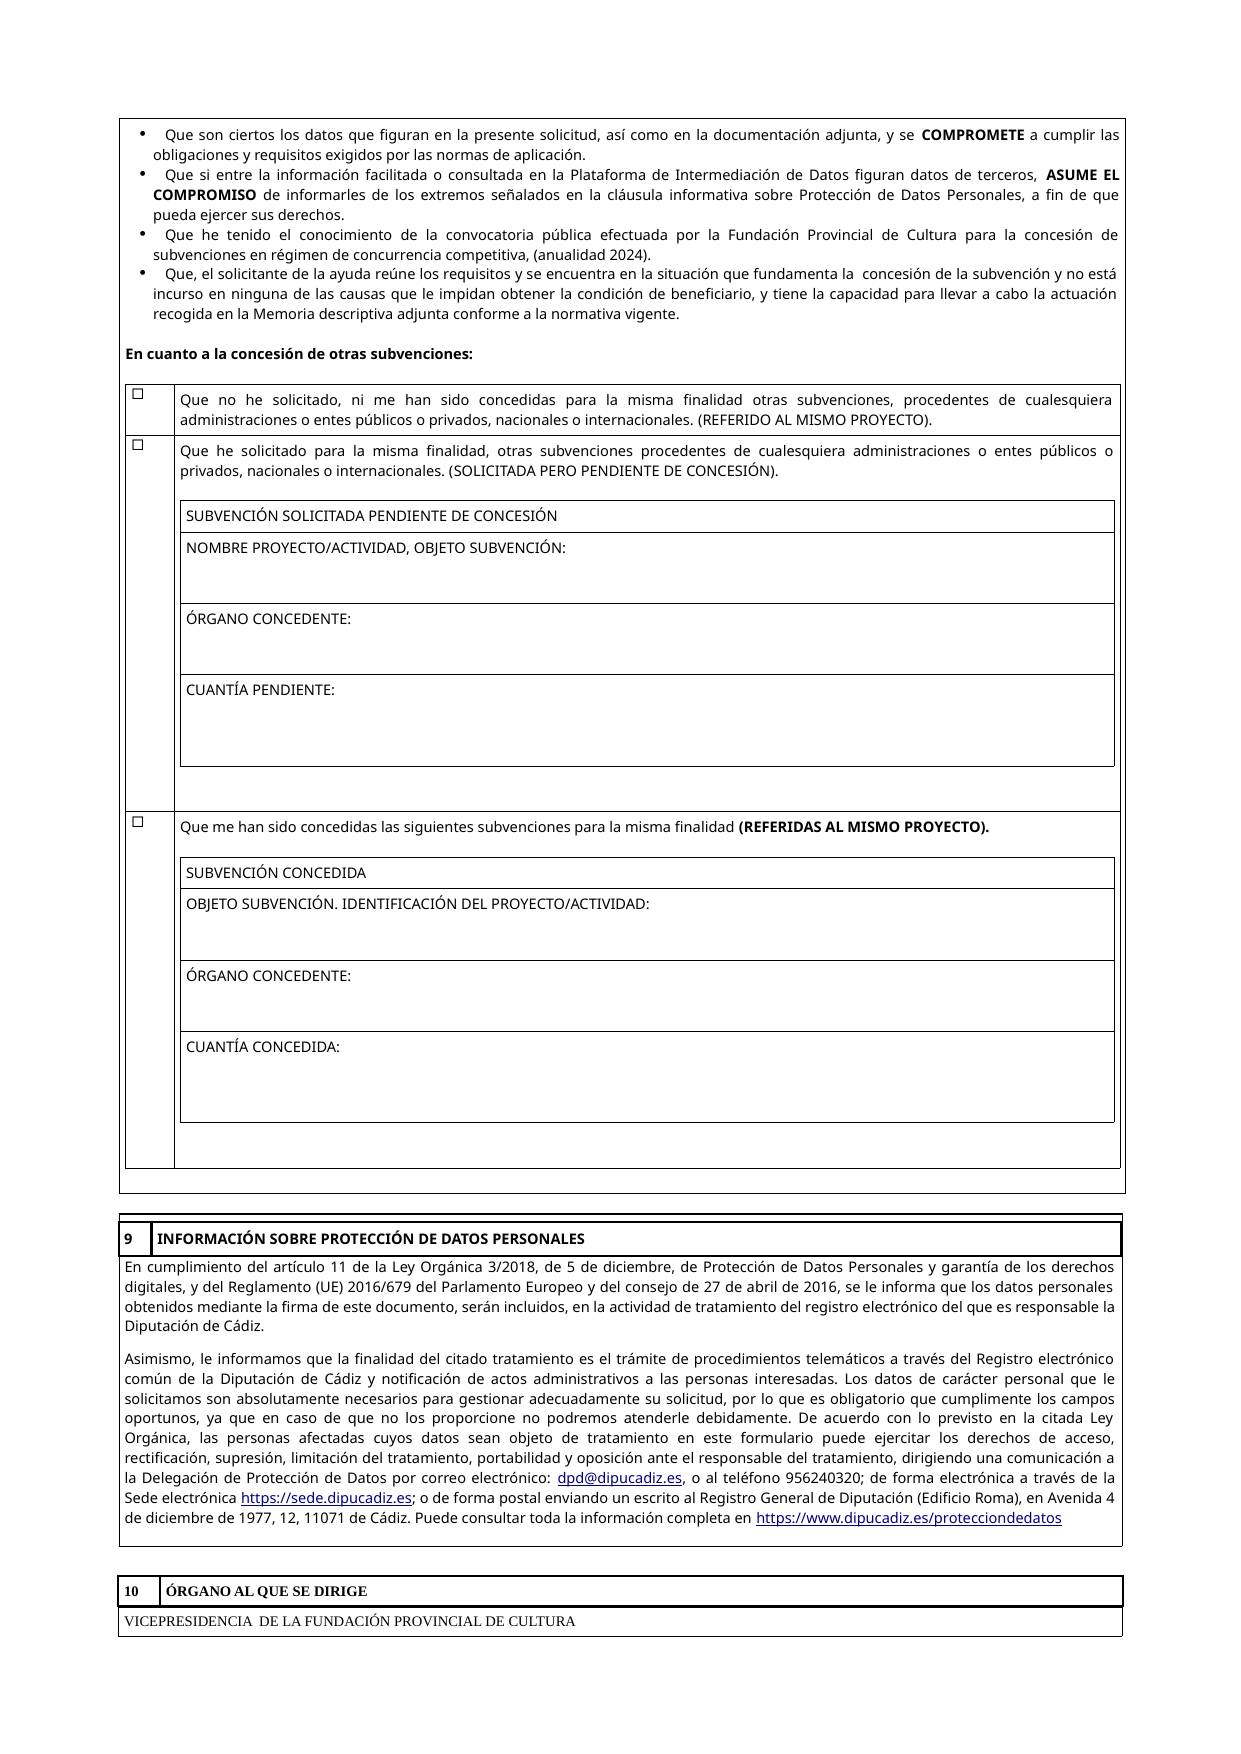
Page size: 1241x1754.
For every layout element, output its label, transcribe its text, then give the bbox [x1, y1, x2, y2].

table_cell ÓRGANO CONCEDENTE: [181, 961, 1114, 1031]
table_cell OBJETO SUBVENCIÓN. IDENTIFICACIÓN DEL PROYECTO/ACTIVIDAD: [181, 889, 1114, 959]
table_header Que no he solicitado, ni me han sido concedidas para la misma finalidad otras subvenciones, procedentes de cualesquiera administraciones o entes públicos o privados, nacionales o internacionales. (REFERIDO AL MISMO PROYECTO). [175, 385, 1120, 435]
table_header VICEPRESIDENCIA DE LA FUNDACIÓN PROVINCIAL DE CULTURA [119, 1608, 1122, 1636]
table_cell CUANTÍA CONCEDIDA: [181, 1032, 1114, 1122]
table_cell CUANTÍA PENDIENTE: [181, 675, 1114, 766]
table_header En cumplimiento del artículo 11 de la Ley Orgánica 3/2018, de 5 de diciembre, de Protección de Datos Personales y garantía de los derechos digitales, y del Reglamento (UE) 2016/679 del Parlamento Europeo y del consejo de 27 de abril de 2016, se le informa que los datos personales obtenidos mediante la firma de este documento, serán incluidos, en la actividad de tratamiento del registro electrónico del que es responsable la Diputación de Cádiz. Asimismo, le informamos que la finalidad del citado tratamiento es el trámite de procedimientos telemáticos a través del Registro electrónico común de la Diputación de Cádiz y notificación de actos administrativos a las personas interesadas. Los datos de carácter personal que le solicitamos son absolutamente necesarios para gestionar adecuadamente su solicitud, por lo que es obligatorio que cumplimente los campos oportunos, ya que en caso de que no los proporcione no podremos atenderle debidamente. De acuerdo con lo previsto en la citada Ley Orgánica, las personas afectadas cuyos datos sean objeto de tratamiento en este formulario puede ejercitar los derechos de acceso, rectificación, supresión, limitación del tratamiento, portabilidad y oposición ante el responsable del tratamiento, dirigiendo una comunicación a la Delegación de Protección de Datos por correo electrónico: dpd@dipucadiz.es, o al teléfono 956240320; de forma electrónica a través de la Sede electrónica https://sede.dipucadiz.es; o de forma postal enviando un escrito al Registro General de Diputación (Edificio Roma), en Avenida 4 de diciembre de 1977, 12, 11071 de Cádiz. Puede consultar toda la información completa en https://www.dipucadiz.es/protecciondedatos [120, 1257, 1122, 1546]
table_header SUBVENCIÓN SOLICITADA PENDIENTE DE CONCESIÓN [181, 501, 1114, 532]
table_header £ [126, 385, 174, 435]
table_cell ÓRGANO CONCEDENTE: [181, 604, 1114, 674]
table_header SUBVENCIÓN CONCEDIDA [181, 858, 1114, 888]
table_header INFORMACIÓN SOBRE PROTECCIÓN DE DATOS PERSONALES [153, 1223, 1120, 1254]
table_cell La persona abajo firmante DECLARA: Que son ciertos los datos que figuran en la presente solicitud, así como en la documentación adjunta, y se COMPROMETE a cumplir las obligaciones y requisitos exigidos por las normas de aplicación. Que si entre la información facilitada o consultada en la Plataforma de Intermediación de Datos figuran datos de terceros, ASUME EL COMPROMISO de informarles de los extremos señalados en la cláusula informativa sobre Protección de Datos Personales, a fin de que pueda ejercer sus derechos. Que he tenido el conocimiento de la convocatoria pública efectuada por la Fundación Provincial de Cultura para la concesión de subvenciones en régimen de concurrencia competitiva, (anualidad 2024). Que, el solicitante de la ayuda reúne los requisitos y se encuentra en la situación que fundamenta la concesión de la subvención y no está incurso en ninguna de las causas que le impidan obtener la condición de beneficiario, y tiene la capacidad para llevar a cabo la actuación recogida en la Memoria descriptiva adjunta conforme a la normativa vigente. En cuanto a la concesión de otras subvenciones: [120, 119, 1125, 1193]
table_cell Que he solicitado para la misma finalidad, otras subvenciones procedentes de cualesquiera administraciones o entes públicos o privados, nacionales o internacionales. (SOLICITADA PERO PENDIENTE DE CONCESIÓN). [175, 436, 1120, 811]
table_cell £ [126, 436, 174, 811]
table_cell Que me han sido concedidas las siguientes subvenciones para la misma finalidad (REFERIDAS AL MISMO PROYECTO). [175, 812, 1120, 1167]
table_header ÓRGANO AL QUE SE DIRIGE [161, 1577, 1122, 1605]
table_header 10 [119, 1577, 159, 1605]
table_header 9 [120, 1223, 150, 1254]
table_cell £ [126, 812, 174, 1167]
table_cell NOMBRE PROYECTO/ACTIVIDAD, OBJETO SUBVENCIÓN: [181, 533, 1114, 603]
